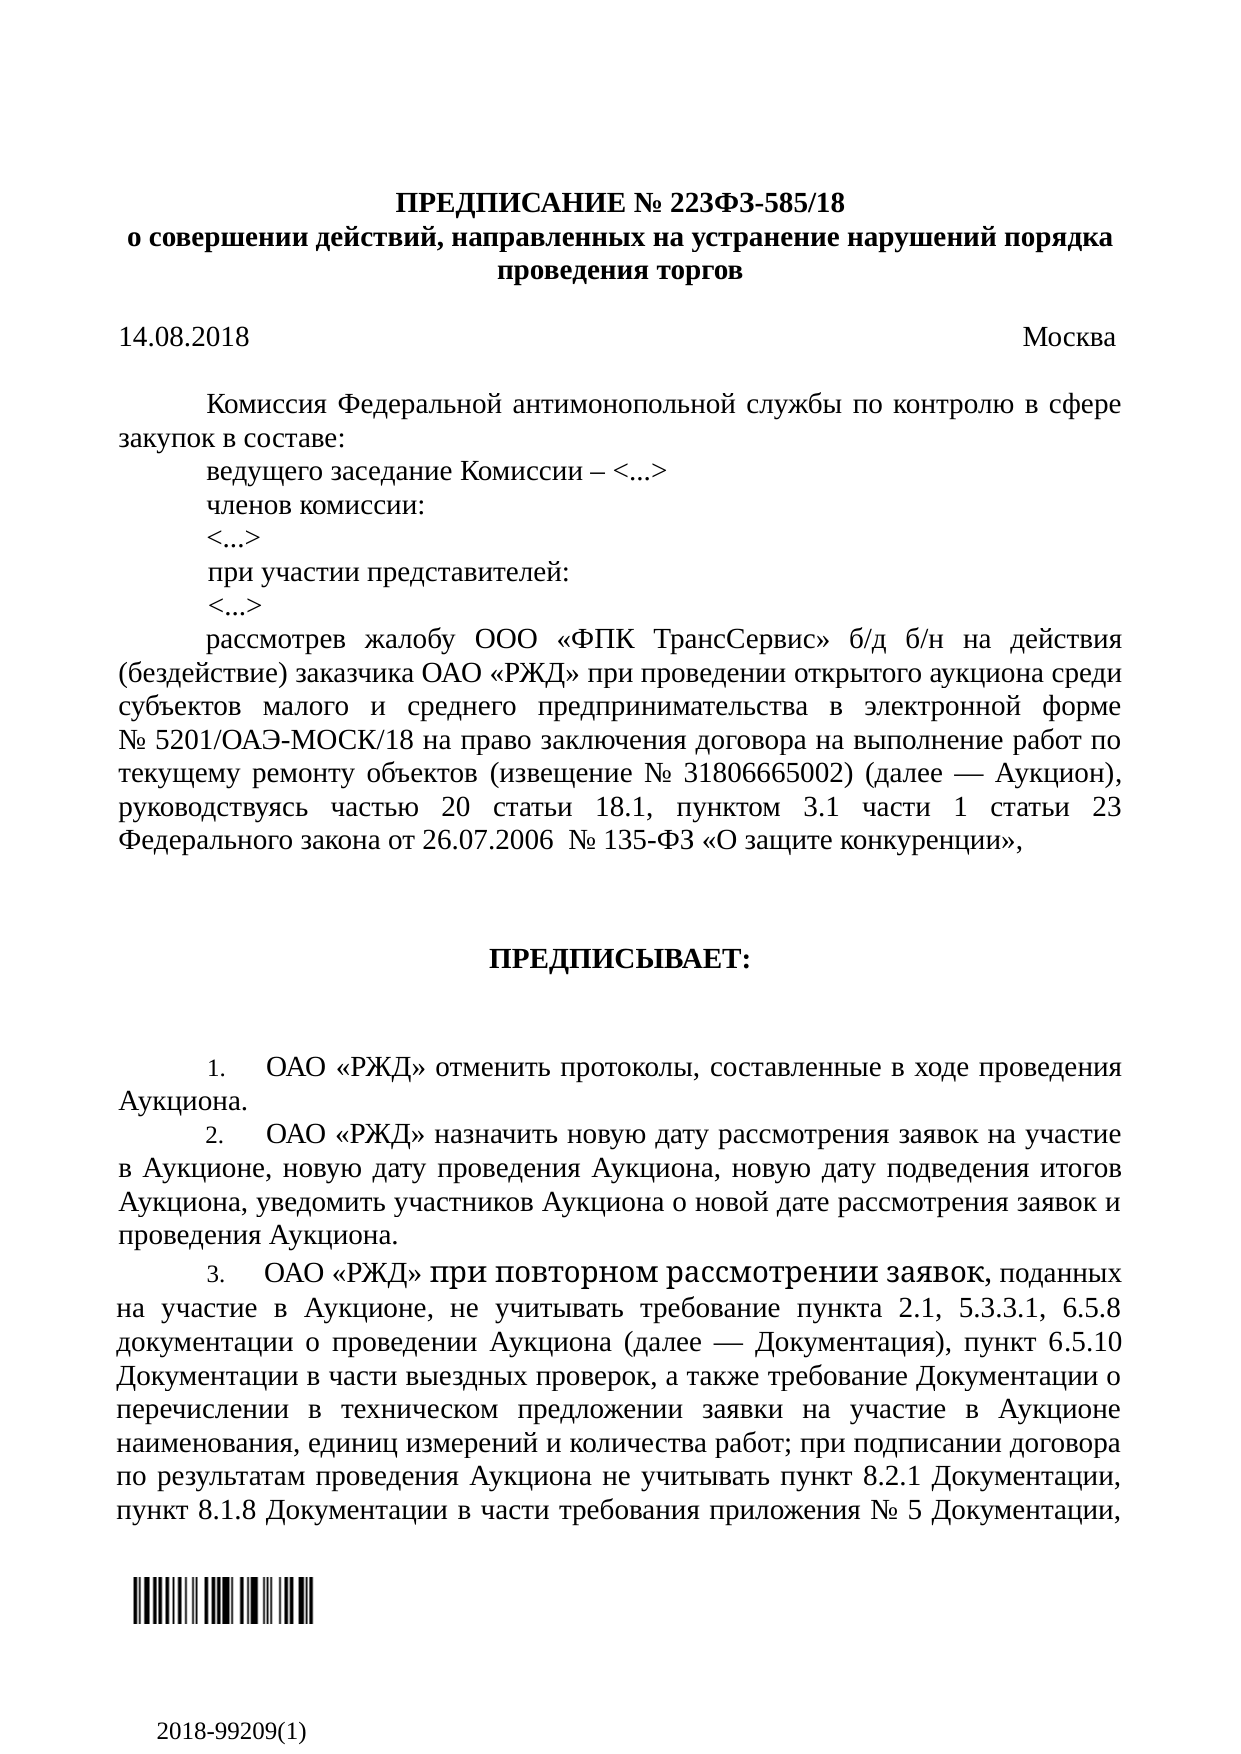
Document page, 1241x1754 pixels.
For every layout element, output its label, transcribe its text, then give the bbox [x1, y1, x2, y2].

text ПРЕДПИСАНИЕ № 223ФЗ-585/18 [118, 185, 1122, 219]
list ОАО «РЖД» при повторном рассмотрении заявок, поданных на участие в Аукционе, не учитывать требование пункта 2.1, 5.3.3.1, 6.5.8 документации о проведении Аукциона (далее — Документация), пункт 6.5.10 Документации в части выездных проверок, а также требование Документации о перечислении в техническом предложении заявки на участие в Аукционе наименования, единиц измерений и количества работ; при подписании договора по результатам проведения Аукциона не учитывать пункт 8.2.1 Документации, пункт 8.1.8 Документации в части требования приложения № 5 Документации, [116, 1251, 1122, 1525]
text <...> [118, 588, 1122, 621]
text рассмотрев жалобу ООО «ФПК ТрансСервис» б/д б/н на действия (бездействие) заказчика ОАО «РЖД» при проведении открытого аукциона среди субъектов малого и среднего предпринимательства в электронной форме № 5201/ОАЭ-МОСК/18 на право заключения договора на выполнение работ по текущему ремонту объектов (извещение № 31806665002) (далее — Аукцион), руководствуясь частью 20 статьи 18.1, пунктом 3.1 части 1 статьи 23 Федерального закона от 26.07.2006 № 135-ФЗ «О защите конкуренции», [118, 621, 1122, 856]
text о совершении действий, направленных на устранение нарушений порядка проведения торгов [118, 219, 1122, 286]
picture [118, 1577, 331, 1624]
list ОАО «РЖД» назначить новую дату рассмотрения заявок на участие в Аукционе, новую дату проведения Аукциона, новую дату подведения итогов Аукциона, уведомить участников Аукциона о новой дате рассмотрения заявок и проведения Аукциона. [118, 1117, 1122, 1251]
text <...> [118, 521, 1122, 554]
text Комиссия Федеральной антимонопольной службы по контролю в сфере закупок в составе: [118, 386, 1122, 453]
text 14.08.2018 Москва [118, 319, 1122, 353]
text при участии представителей: [118, 554, 1122, 588]
list ОАО «РЖД» отменить протоколы, составленные в ходе проведения Аукциона. [118, 1049, 1122, 1117]
text ПРЕДПИСЫВАЕТ: [118, 941, 1122, 974]
text членов комиссии: [118, 487, 1122, 521]
text ведущего заседание Комиссии – <...> [118, 453, 1122, 487]
